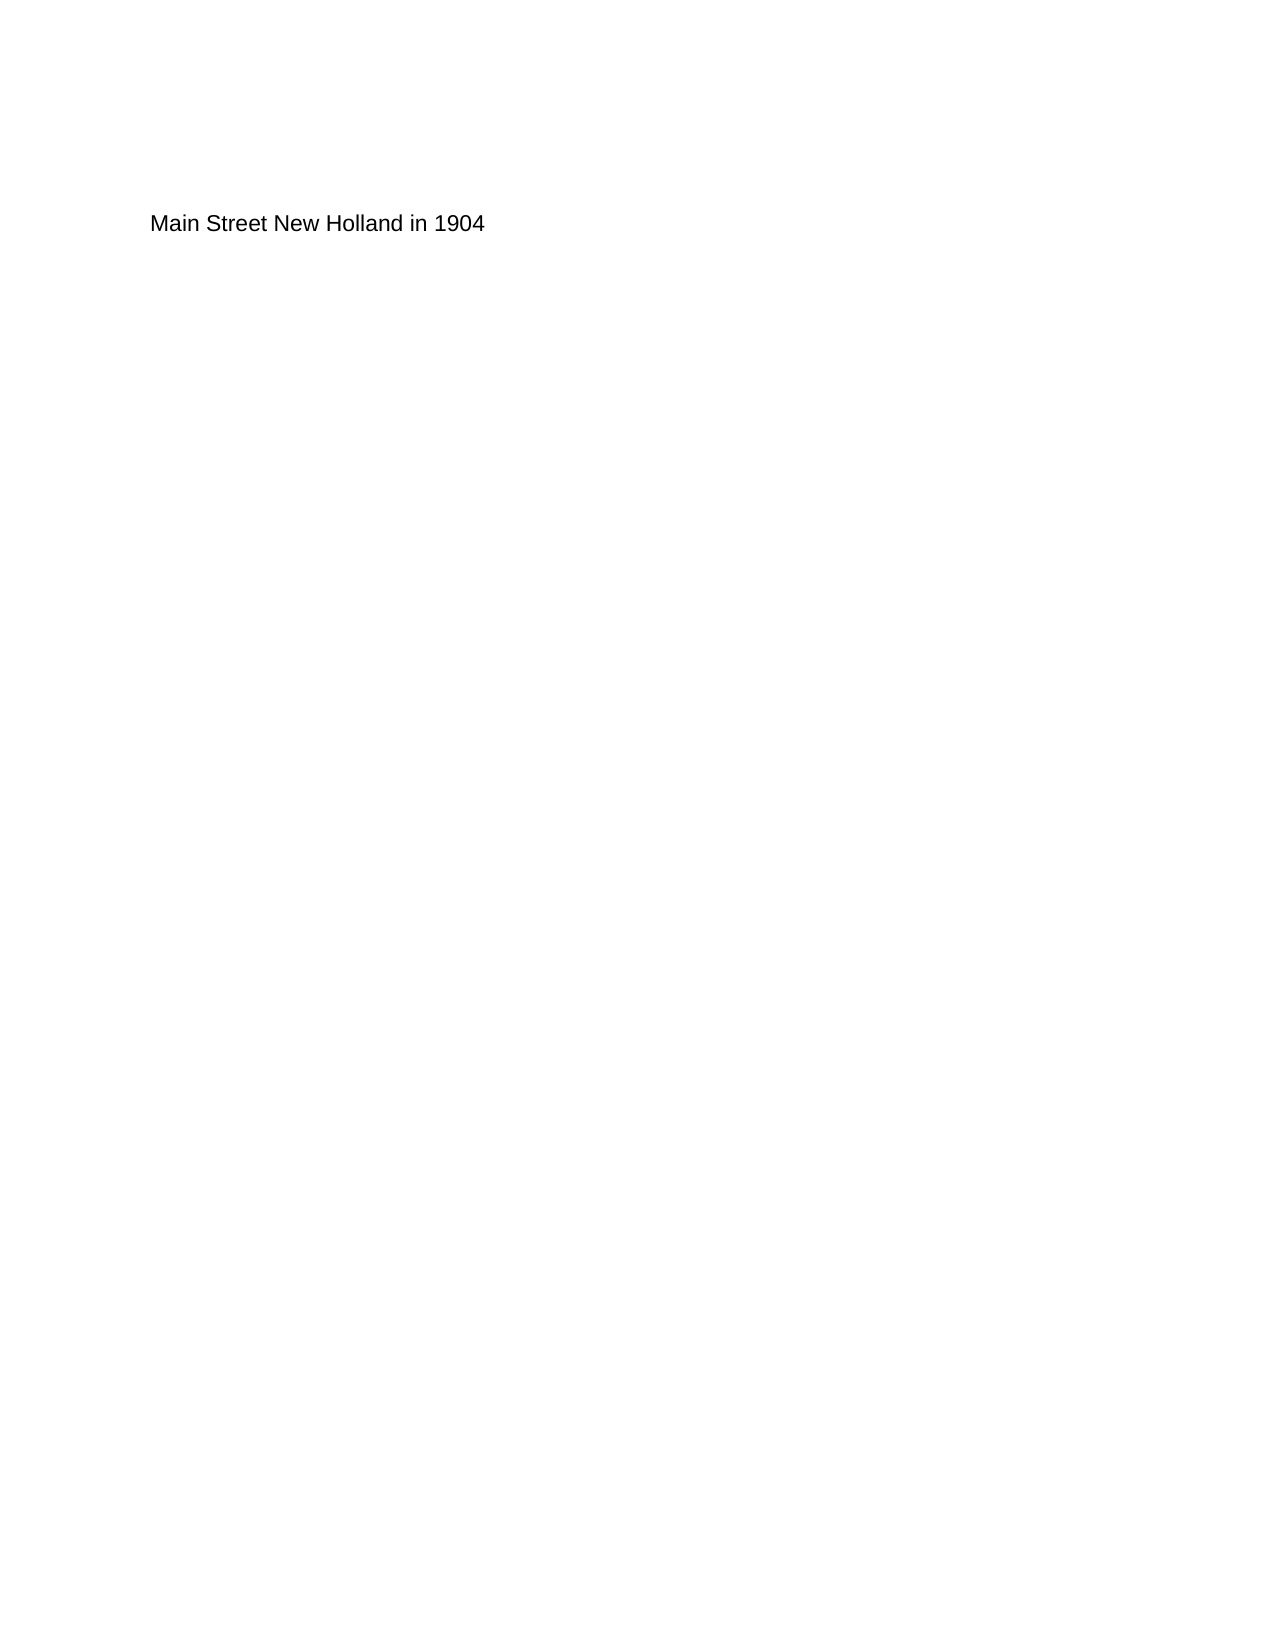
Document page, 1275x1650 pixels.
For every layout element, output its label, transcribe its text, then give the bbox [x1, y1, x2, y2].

text Main Street New Holland in 1904 [150, 210, 1125, 237]
